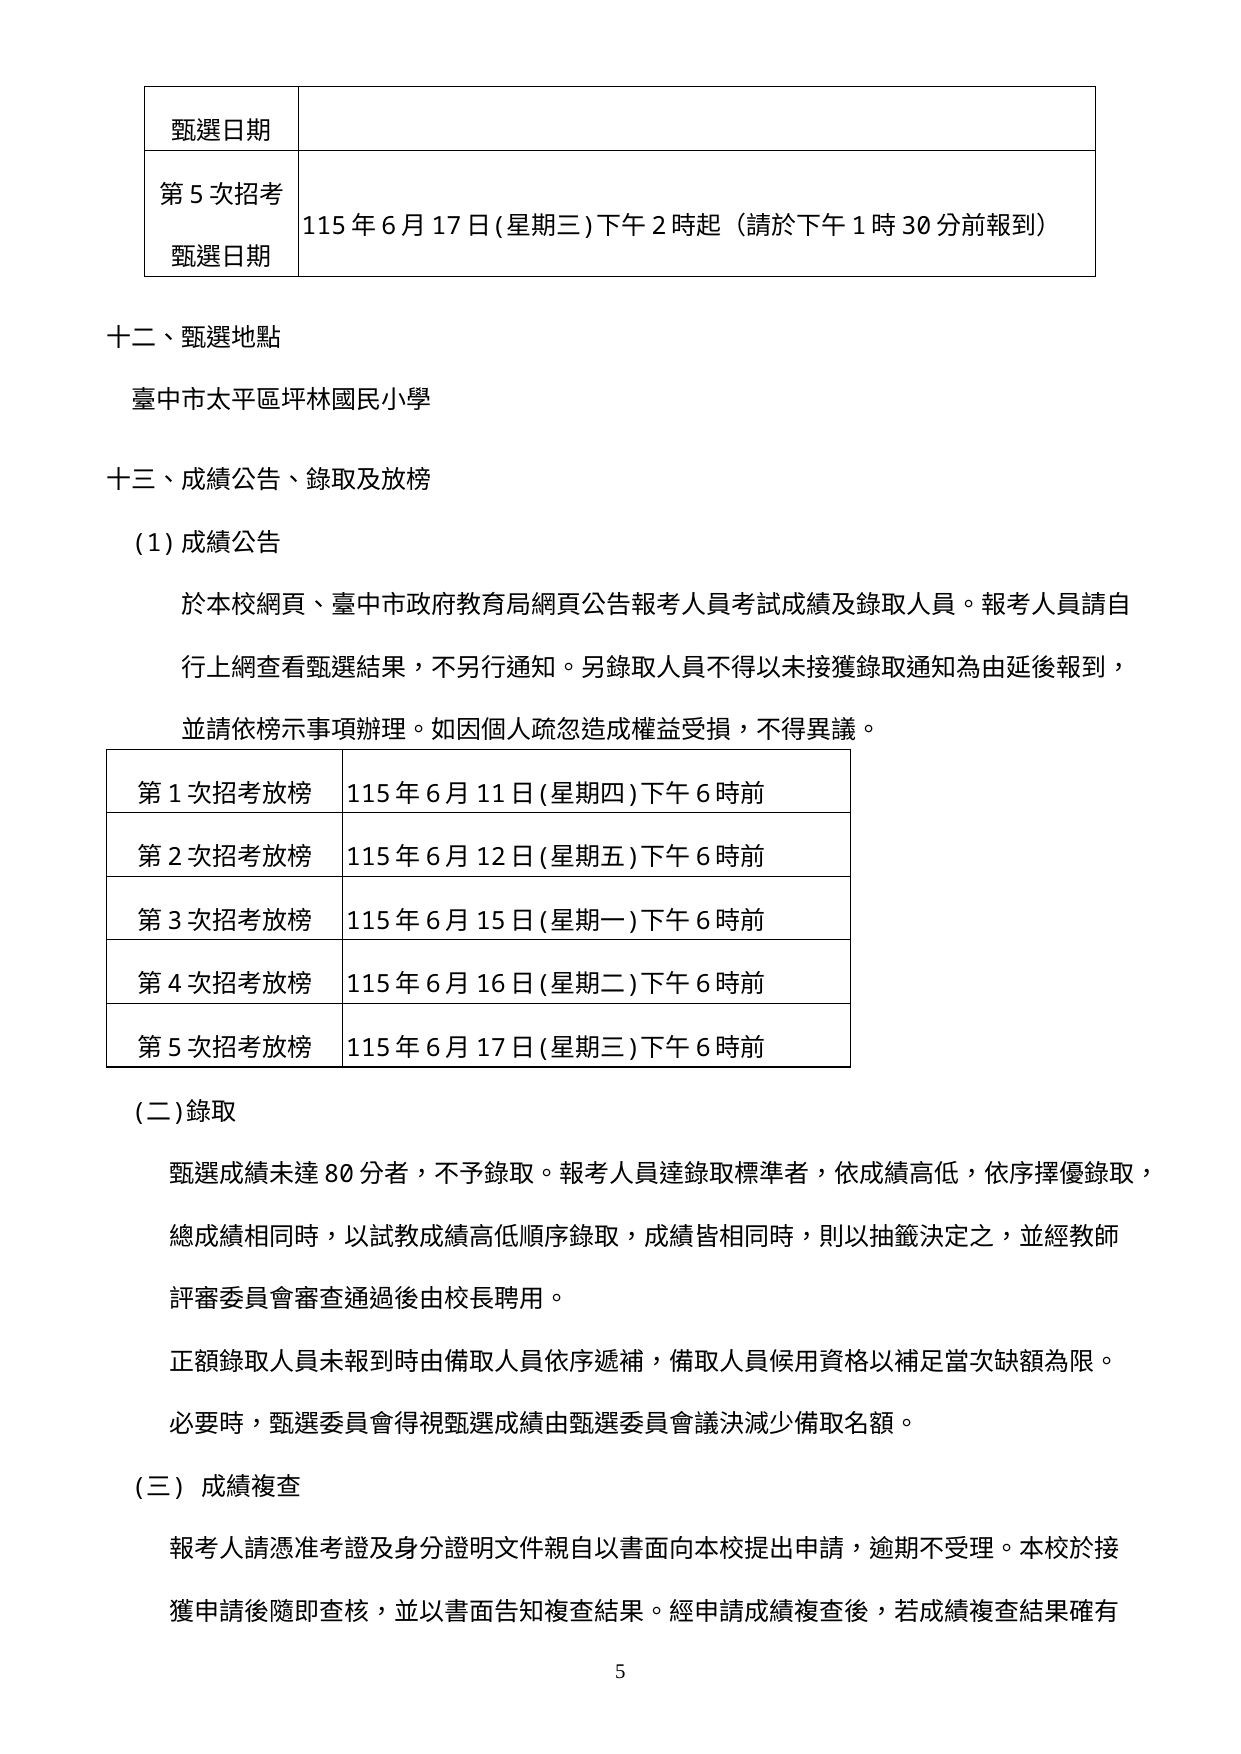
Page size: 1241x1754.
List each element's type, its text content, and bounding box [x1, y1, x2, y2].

table_cell 甄選日期 [145, 87, 298, 149]
text (二)錄取 [106, 1067, 1134, 1130]
list 成績公告 [131, 499, 1134, 561]
table_cell 115年6月15日(星期一)下午6時前 [343, 877, 850, 939]
text 甄選成績未達80分者，不予錄取。報考人員達錄取標準者，依成績高低，依序擇優錄取，總成績相同時，以試教成績高低順序錄取，成績皆相同時，則以抽籤決定之，並經教師評審委員會審查通過後由校長聘用。 [169, 1130, 1134, 1317]
table_cell 115年6月17日(星期三)下午6時前 [343, 1004, 850, 1066]
table_cell 第5次招考 甄選日期 [145, 151, 298, 276]
table_cell 115年6月12日(星期五)下午6時前 [343, 813, 850, 876]
text 於本校網頁、臺中市政府教育局網頁公告報考人員考試成績及錄取人員。報考人員請自行上網查看甄選結果，不另行通知。另錄取人員不得以未接獲錄取通知為由延後報到，並請依榜示事項辦理。如因個人疏忽造成權益受損，不得異議。 [181, 561, 1134, 749]
table_header 115年6月11日(星期四)下午6時前 [343, 750, 850, 812]
text 報考人請憑准考證及身分證明文件親自以書面向本校提出申請，逾期不受理。本校於接獲申請後隨即查核，並以書面告知複查結果。經申請成績複查後，若成績複查結果確有 [169, 1505, 1134, 1630]
table_cell 第4次招考放榜 [107, 940, 342, 1003]
table_cell 第2次招考放榜 [107, 813, 342, 876]
table_cell 第3次招考放榜 [107, 877, 342, 939]
table_cell 115年6月16日(星期二)下午6時前 [343, 940, 850, 1003]
text 臺中市太平區坪林國民小學 [106, 356, 1134, 419]
table_cell 115年6月17日(星期三)下午2時起（請於下午1時30分前報到） [299, 151, 1095, 276]
table_cell [299, 87, 1095, 149]
table_header 第1次招考放榜 [107, 750, 342, 812]
table_cell 第5次招考放榜 [107, 1004, 342, 1066]
text 正額錄取人員未報到時由備取人員依序遞補，備取人員候用資格以補足當次缺額為限。必要時，甄選委員會得視甄選成績由甄選委員會議決減少備取名額。 [169, 1317, 1134, 1442]
text (三) 成績複查 [106, 1442, 1134, 1505]
text 十三、成績公告、錄取及放榜 [106, 436, 1134, 499]
text 十二、甄選地點 [106, 294, 1134, 356]
